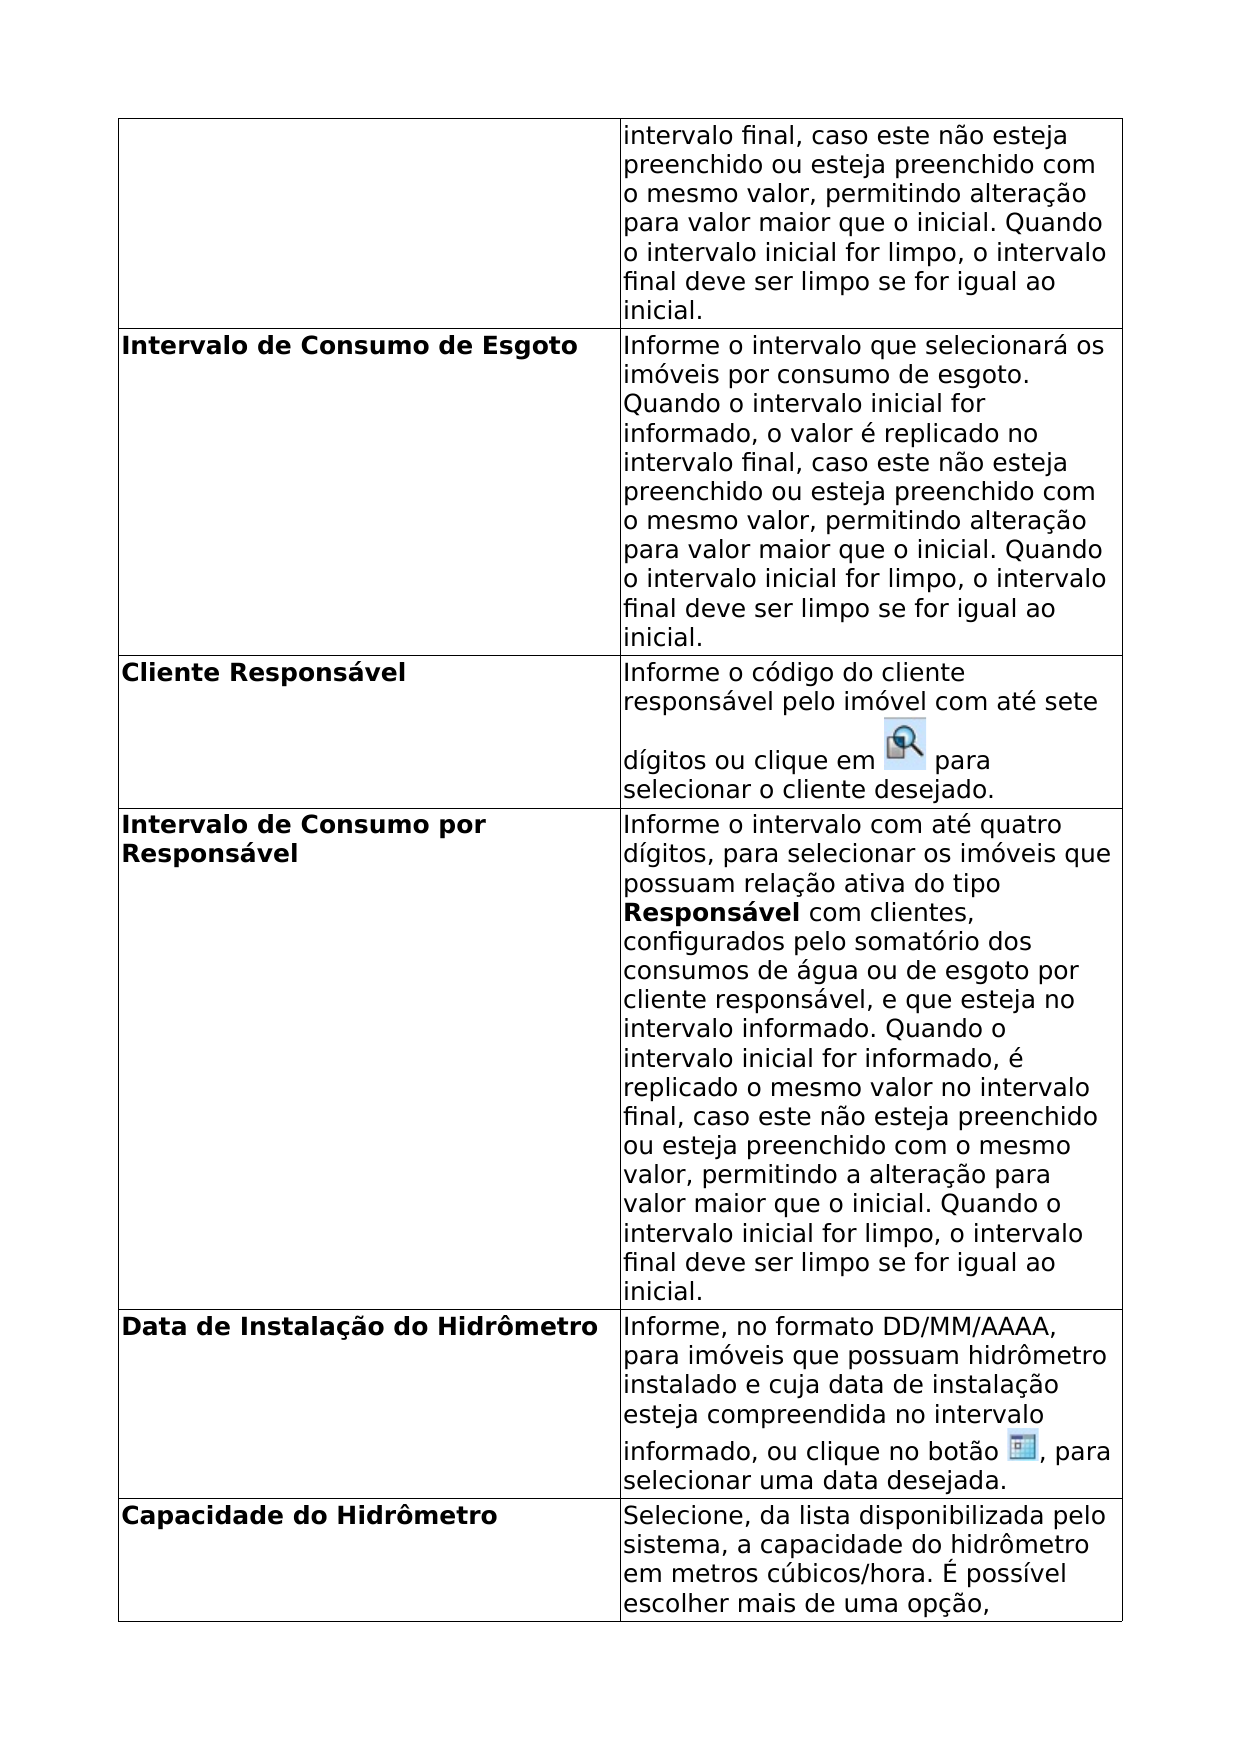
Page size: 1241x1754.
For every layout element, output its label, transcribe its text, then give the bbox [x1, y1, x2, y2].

table_cell Intervalo de Consumo de Esgoto [119, 329, 620, 655]
table_cell Cliente Responsável [119, 656, 620, 807]
picture [1007, 1428, 1039, 1461]
table_cell Informe o intervalo com até quatro dígitos, para selecionar os imóveis que possuam relação ativa do tipo Responsável com clientes, configurados pelo somatório dos consumos de água ou de esgoto por cliente responsável, e que esteja no intervalo informado. Quando o intervalo inicial for informado, é replicado o mesmo valor no intervalo final, caso este não esteja preenchido ou esteja preenchido com o mesmo valor, permitindo a alteração para valor maior que o inicial. Quando o intervalo inicial for limpo, o intervalo final deve ser limpo se for igual ao inicial. [621, 809, 1122, 1309]
table_cell Informe, no formato DD/MM/AAAA, para imóveis que possuam hidrômetro instalado e cuja data de instalação esteja compreendida no intervalo informado, ou clique no botão , para selecionar uma data desejada. [621, 1310, 1122, 1498]
table_cell Capacidade do Hidrômetro [119, 1499, 620, 1621]
table_cell Informe o código do cliente responsável pelo imóvel com até sete dígitos ou clique em para selecionar o cliente desejado. [621, 656, 1122, 807]
table_cell Informe o intervalo que selecionará os imóveis por consumo de esgoto. Quando o intervalo inicial for informado, o valor é replicado no intervalo final, caso este não esteja preenchido ou esteja preenchido com o mesmo valor, permitindo alteração para valor maior que o inicial. Quando o intervalo inicial for limpo, o intervalo final deve ser limpo se for igual ao inicial. [621, 329, 1122, 655]
table_cell Intervalo de Consumo por Responsável [119, 809, 620, 1309]
table_cell Selecione, da lista disponibilizada pelo sistema, a capacidade do hidrômetro em metros cúbicos/hora. É possível escolher mais de uma opção, [621, 1499, 1122, 1621]
table_cell intervalo final, caso este não esteja preenchido ou esteja preenchido com o mesmo valor, permitindo alteração para valor maior que o inicial. Quando o intervalo inicial for limpo, o intervalo final deve ser limpo se for igual ao inicial. [621, 119, 1122, 328]
table_cell [119, 119, 620, 328]
table_cell Data de Instalação do Hidrômetro [119, 1310, 620, 1498]
picture [884, 716, 927, 770]
